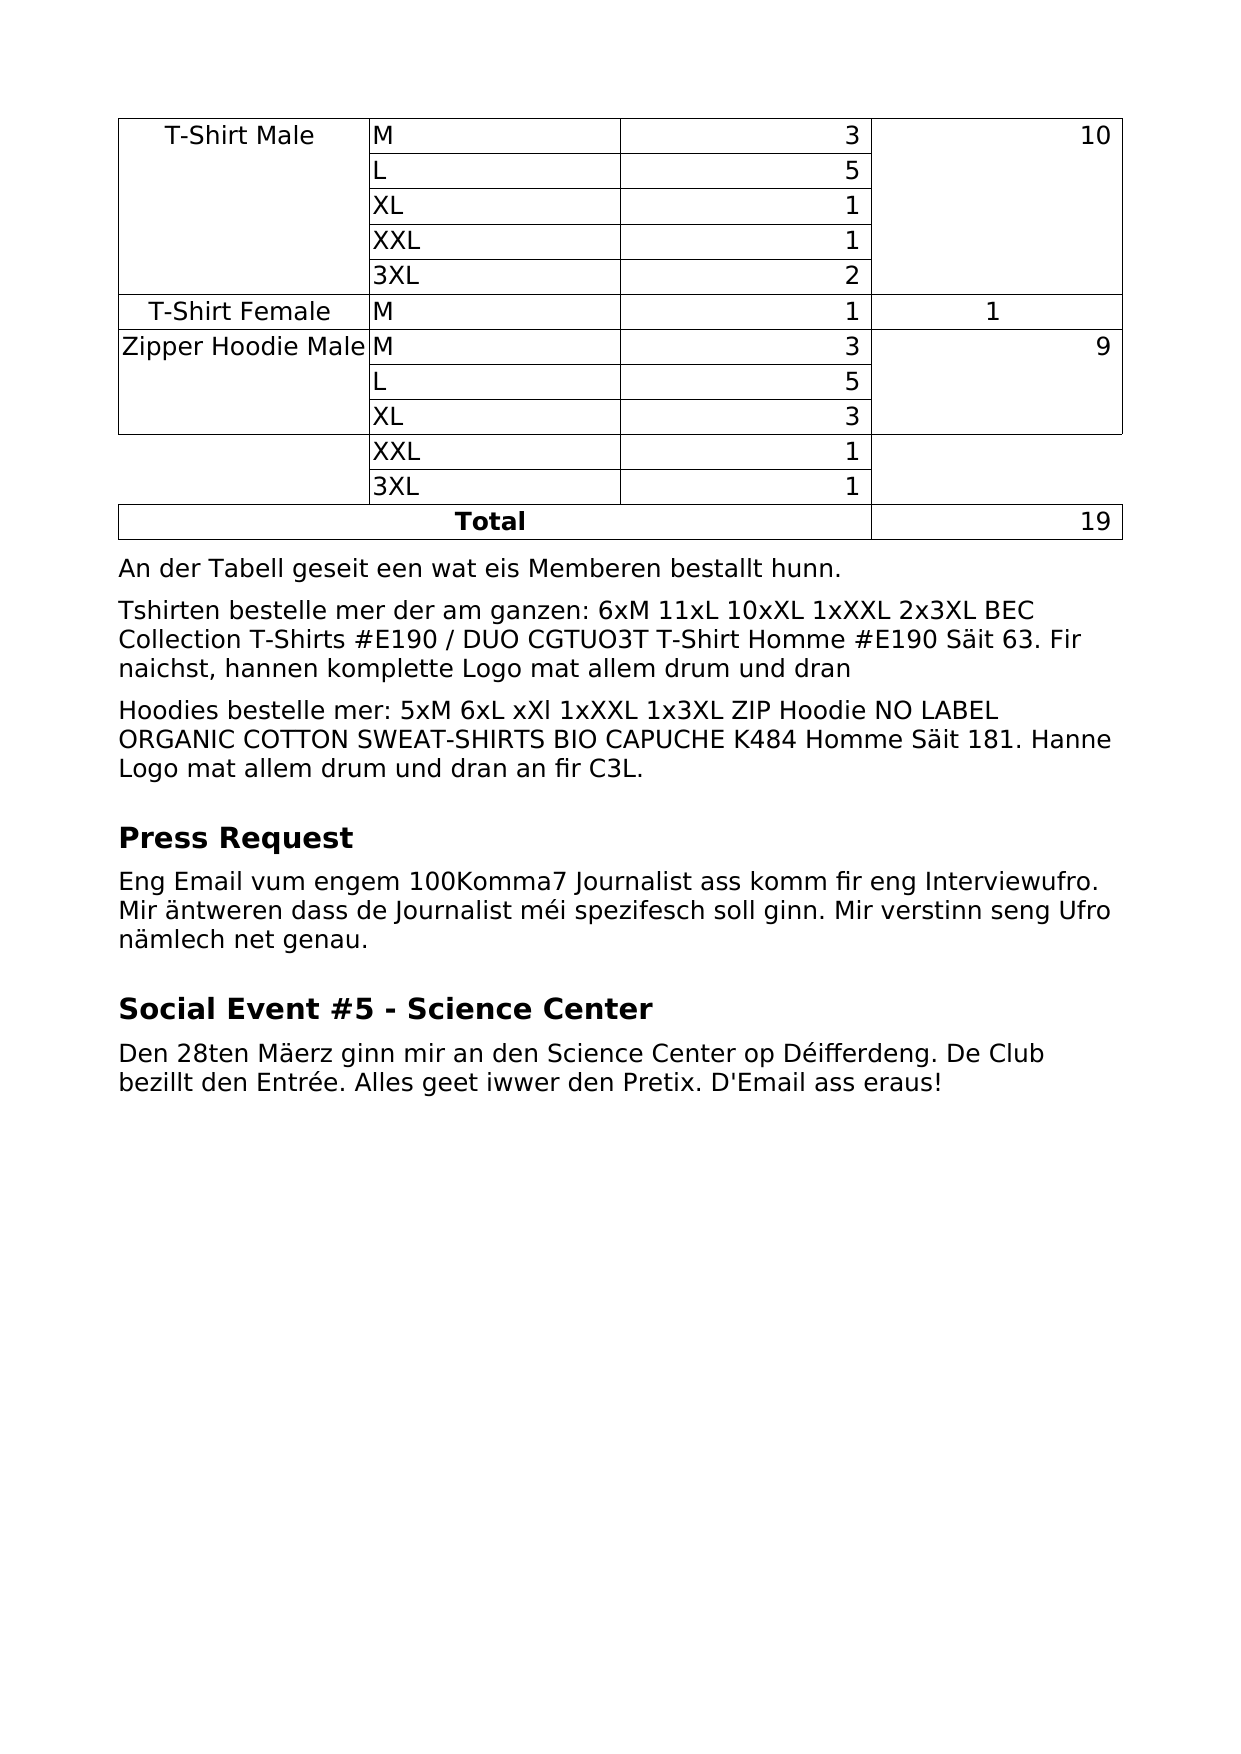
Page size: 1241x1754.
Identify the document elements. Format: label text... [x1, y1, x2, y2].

table_cell 5 [621, 365, 871, 399]
table_cell 3 [621, 330, 871, 364]
table_cell L [370, 154, 620, 188]
table_cell L [370, 365, 620, 399]
table_cell T-Shirt Female [119, 295, 369, 329]
text An der Tabell geseit een wat eis Memberen bestallt hunn. [118, 554, 1122, 583]
subtitle Press Request [118, 821, 1122, 855]
table_cell XL [370, 189, 620, 223]
text Tshirten bestelle mer der am ganzen: 6xM 11xL 10xXL 1xXXL 2x3XL BEC Collection T-Shirts #E190 / DUO CGTUO3T T-Shirt Homme #E190 Säit 63. Fir naichst, hannen komplette Logo mat allem drum und dran [118, 596, 1122, 683]
table_cell T-Shirt Male [119, 119, 369, 294]
text Hoodies bestelle mer: 5xM 6xL xXl 1xXXL 1x3XL ZIP Hoodie NO LABEL ORGANIC COTTON SWEAT-SHIRTS BIO CAPUCHE K484 Homme Säit 181. Hanne Logo mat allem drum und dran an fir C3L. [118, 696, 1122, 783]
table_cell M [370, 330, 620, 364]
table_cell 1 [621, 470, 871, 504]
table_cell 9 [872, 330, 1122, 434]
table_cell 3XL [370, 260, 620, 294]
table_cell 3 [621, 119, 871, 153]
text Eng Email vum engem 100Komma7 Journalist ass komm fir eng Interviewufro. Mir äntweren dass de Journalist méi spezifesch soll ginn. Mir verstinn seng Ufro nämlech net genau. [118, 867, 1122, 955]
table_cell 2 [621, 260, 871, 294]
table_cell Total [119, 505, 871, 539]
table_cell 1 [621, 295, 871, 329]
text Den 28ten Mäerz ginn mir an den Science Center op Déifferdeng. De Club bezillt den Entrée. Alles geet iwwer den Pretix. D'Email ass eraus! [118, 1039, 1122, 1097]
table_cell XXL [370, 435, 620, 469]
table_cell XXL [370, 225, 620, 258]
table_cell Zipper Hoodie Male [119, 330, 369, 434]
table_cell 3XL [370, 470, 620, 504]
subtitle Social Event #5 - Science Center [118, 992, 1122, 1026]
table_cell 5 [621, 154, 871, 188]
table_cell M [370, 119, 620, 153]
table_cell 1 [872, 295, 1122, 329]
table_cell 19 [872, 505, 1122, 539]
table_cell 10 [872, 119, 1122, 294]
table_cell 3 [621, 400, 871, 434]
table_cell 1 [621, 225, 871, 258]
table_cell M [370, 295, 620, 329]
table_cell 1 [621, 435, 871, 469]
table_cell XL [370, 400, 620, 434]
table_cell 1 [621, 189, 871, 223]
